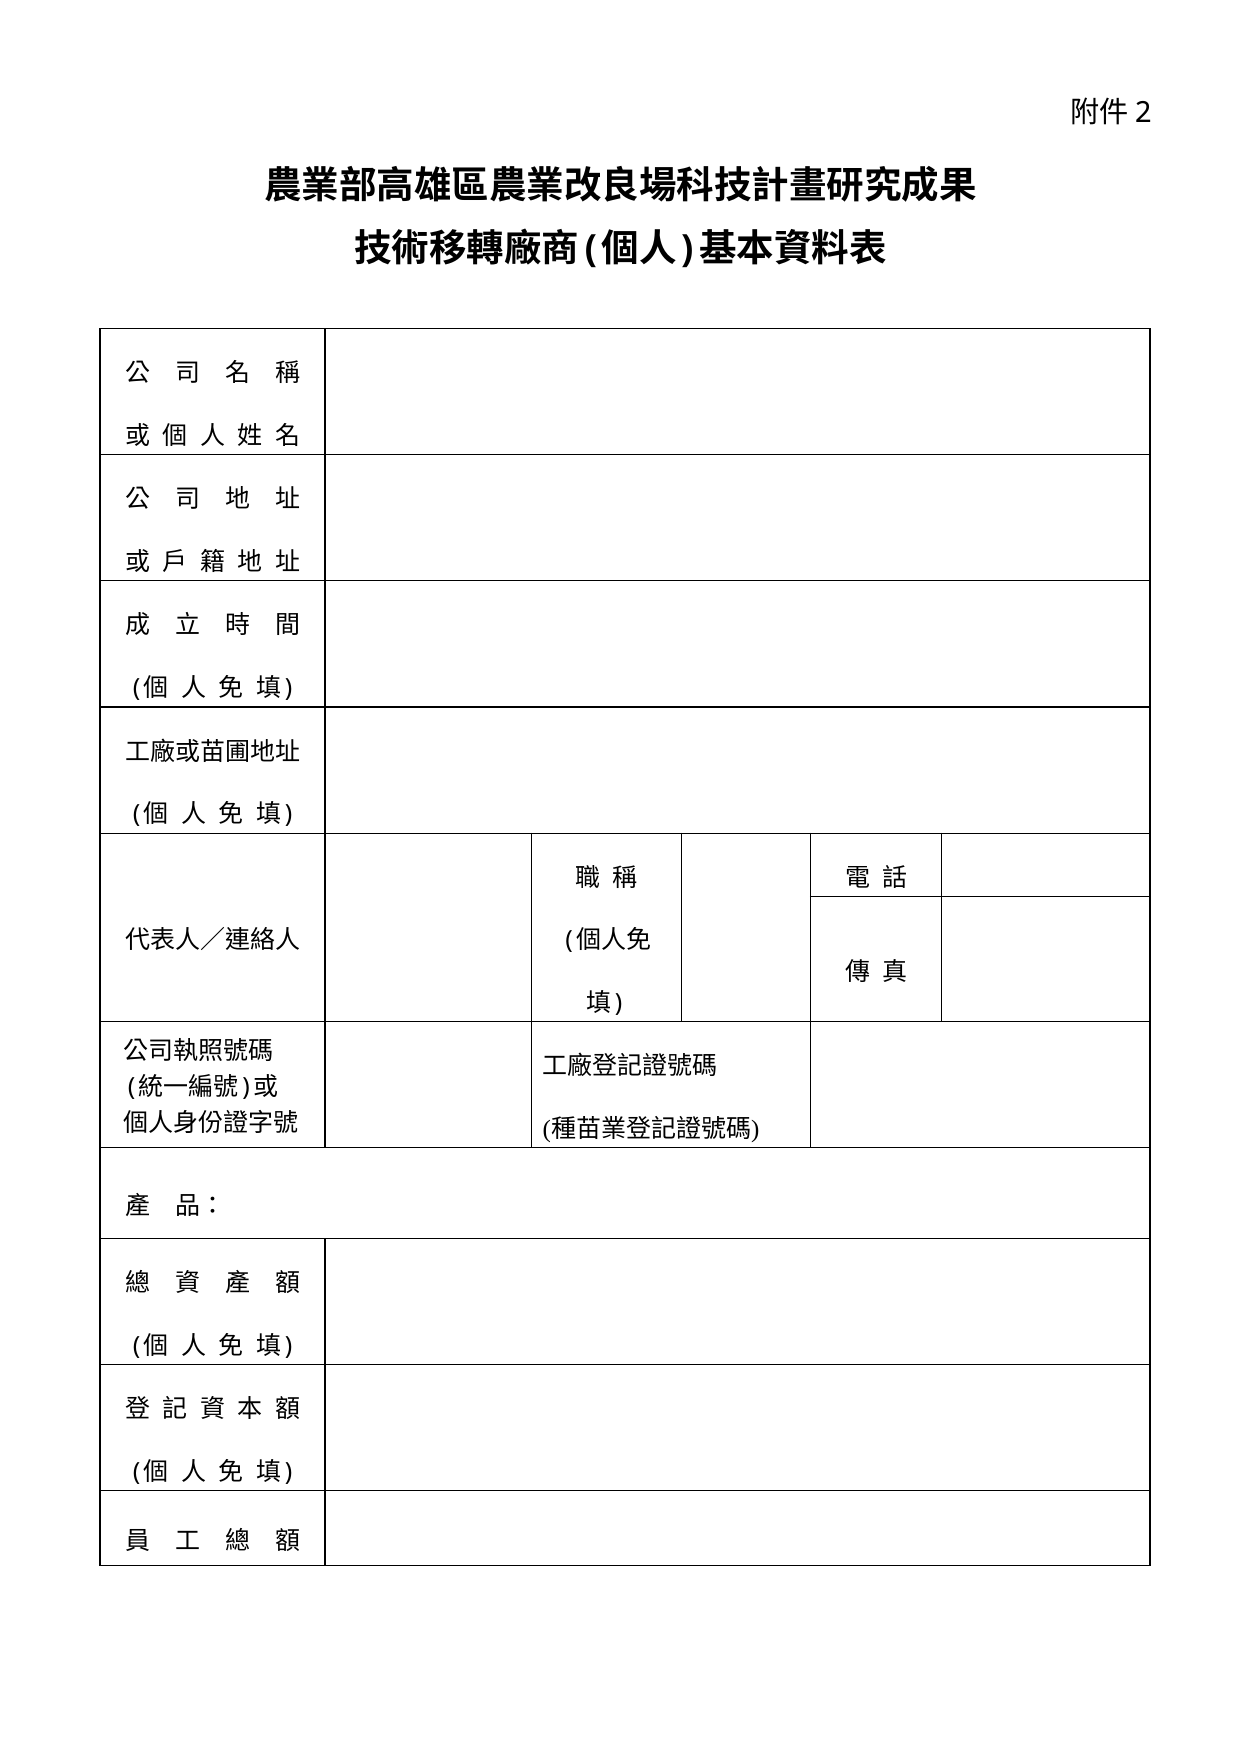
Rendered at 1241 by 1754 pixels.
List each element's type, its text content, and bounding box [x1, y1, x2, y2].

table_cell 公 司 地 址 或 戶 籍 地 址 [101, 455, 324, 580]
table_cell 總 資 產 額 (個 人 免 填) [101, 1239, 324, 1364]
table_header 公 司 名 稱 或 個 人 姓 名 [101, 329, 324, 454]
table_cell [326, 1491, 1149, 1565]
table_cell 公司執照號碼(統一編號)或個人身份證字號 [101, 1022, 324, 1147]
table_cell [942, 897, 1149, 1021]
table_cell 產 品： [101, 1148, 1149, 1238]
table_cell 員 工 總 額 [101, 1491, 324, 1565]
table_cell 電 話 [811, 834, 941, 896]
table_cell 職 稱 (個人免填) [532, 834, 681, 1021]
table_cell [326, 1022, 531, 1147]
text 技術移轉廠商(個人)基本資料表 [89, 203, 1152, 266]
table_cell 工廠登記證號碼 (種苗業登記證號碼) [532, 1022, 810, 1147]
table_cell [942, 834, 1149, 896]
table_cell 代表人／連絡人 [101, 834, 324, 1021]
table_cell [326, 708, 1149, 832]
table_cell [682, 834, 810, 1021]
table_cell [811, 1022, 1149, 1147]
table_cell [326, 455, 1149, 580]
table_cell 登 記 資 本 額 (個 人 免 填) [101, 1365, 324, 1490]
text 農業部高雄區農業改良場科技計畫研究成果 [89, 141, 1152, 203]
table_cell 成 立 時 間 (個 人 免 填) [101, 581, 324, 706]
table_cell [326, 1365, 1149, 1490]
table_cell [326, 1239, 1149, 1364]
table_cell [326, 834, 531, 1021]
table_cell 工廠或苗圃地址 (個 人 免 填) [101, 708, 324, 832]
table_header [326, 329, 1149, 454]
table_cell 傳 真 [811, 897, 941, 1021]
table_cell [326, 581, 1149, 706]
